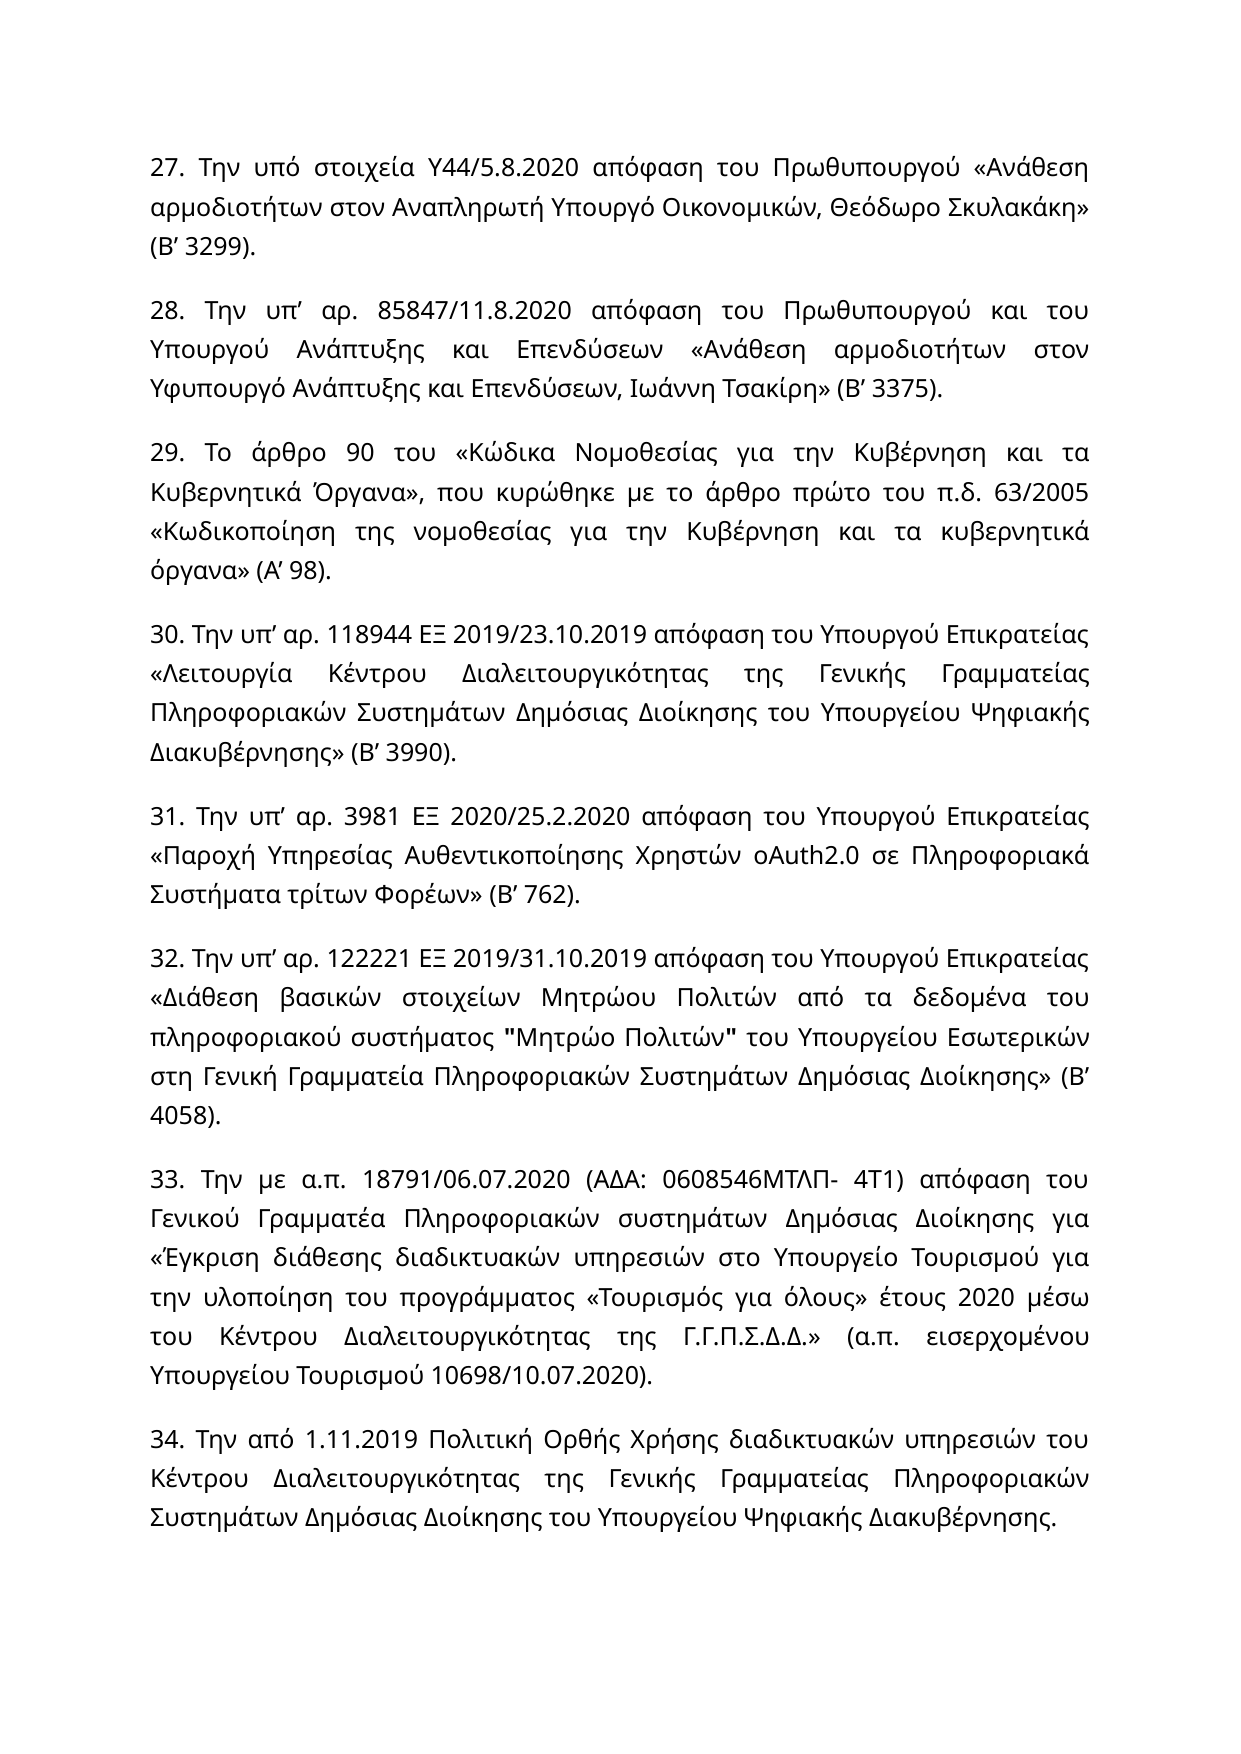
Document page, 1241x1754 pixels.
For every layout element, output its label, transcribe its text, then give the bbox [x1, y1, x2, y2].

text 34. Την από 1.11.2019 Πολιτική Ορθής Χρήσης διαδικτυακών υπηρεσιών του Κέντρου Διαλειτουργικότητας της Γενικής Γραμματείας Πληροφοριακών Συστημάτων Δημόσιας Διοίκησης του Υπουργείου Ψηφιακής Διακυβέρνησης. [150, 1422, 1090, 1534]
text 29. Το άρθρο 90 του «Κώδικα Νομοθεσίας για την Κυβέρνηση και τα Κυβερνητικά Όργανα», που κυρώθηκε με το άρθρο πρώτο του π.δ. 63/2005 «Κωδικοποίηση της νομοθεσίας για την Κυβέρνηση και τα κυβερνητικά όργανα» (Α’ 98). [150, 435, 1090, 587]
text 32. Την υπ’ αρ. 122221 ΕΞ 2019/31.10.2019 απόφαση του Υπουργού Επικρατείας «Διάθεση βασικών στοιχείων Μητρώου Πολιτών από τα δεδομένα του πληροφοριακού συστήματος "Μητρώο Πολιτών" του Υπουργείου Εσωτερικών στη Γενική Γραμματεία Πληροφοριακών Συστημάτων Δημόσιας Διοίκησης» (Β’ 4058). [150, 941, 1090, 1132]
text 33. Την με α.π. 18791/06.07.2020 (ΑΔΑ: 0608546ΜΤΛΠ- 4Τ1) απόφαση του Γενικού Γραμματέα Πληροφοριακών συστημάτων Δημόσιας Διοίκησης για «Έγκριση διάθεσης διαδικτυακών υπηρεσιών στο Υπουργείο Τουρισμού για την υλοποίηση του προγράμματος «Τουρισμός για όλους» έτους 2020 μέσω του Κέντρου Διαλειτουργικότητας της Γ.Γ.Π.Σ.Δ.Δ.» (α.π. εισερχομένου Υπουργείου Τουρισμού 10698/10.07.2020). [150, 1162, 1090, 1392]
text 28. Την υπ’ αρ. 85847/11.8.2020 απόφαση του Πρωθυπουργού και του Υπουργού Ανάπτυξης και Επενδύσεων «Ανάθεση αρμοδιοτήτων στον Υφυπουργό Ανάπτυξης και Επενδύσεων, Ιωάννη Τσακίρη» (Β’ 3375). [150, 292, 1090, 405]
text 31. Την υπ’ αρ. 3981 ΕΞ 2020/25.2.2020 απόφαση του Υπουργού Επικρατείας «Παροχή Υπηρεσίας Αυθεντικοποίησης Χρηστών oAuth2.0 σε Πληροφοριακά Συστήματα τρίτων Φορέων» (Β’ 762). [150, 798, 1090, 911]
text 27. Την υπό στοιχεία Y44/5.8.2020 απόφαση του Πρωθυπουργού «Ανάθεση αρμοδιοτήτων στον Αναπληρωτή Υπουργό Οικονομικών, Θεόδωρο Σκυλακάκη» (Β’ 3299). [150, 150, 1090, 262]
text 30. Την υπ’ αρ. 118944 ΕΞ 2019/23.10.2019 απόφαση του Υπουργού Επικρατείας «Λειτουργία Κέντρου Διαλειτουργικότητας της Γενικής Γραμματείας Πληροφοριακών Συστημάτων Δημόσιας Διοίκησης του Υπουργείου Ψηφιακής Διακυβέρνησης» (Β’ 3990). [150, 617, 1090, 768]
